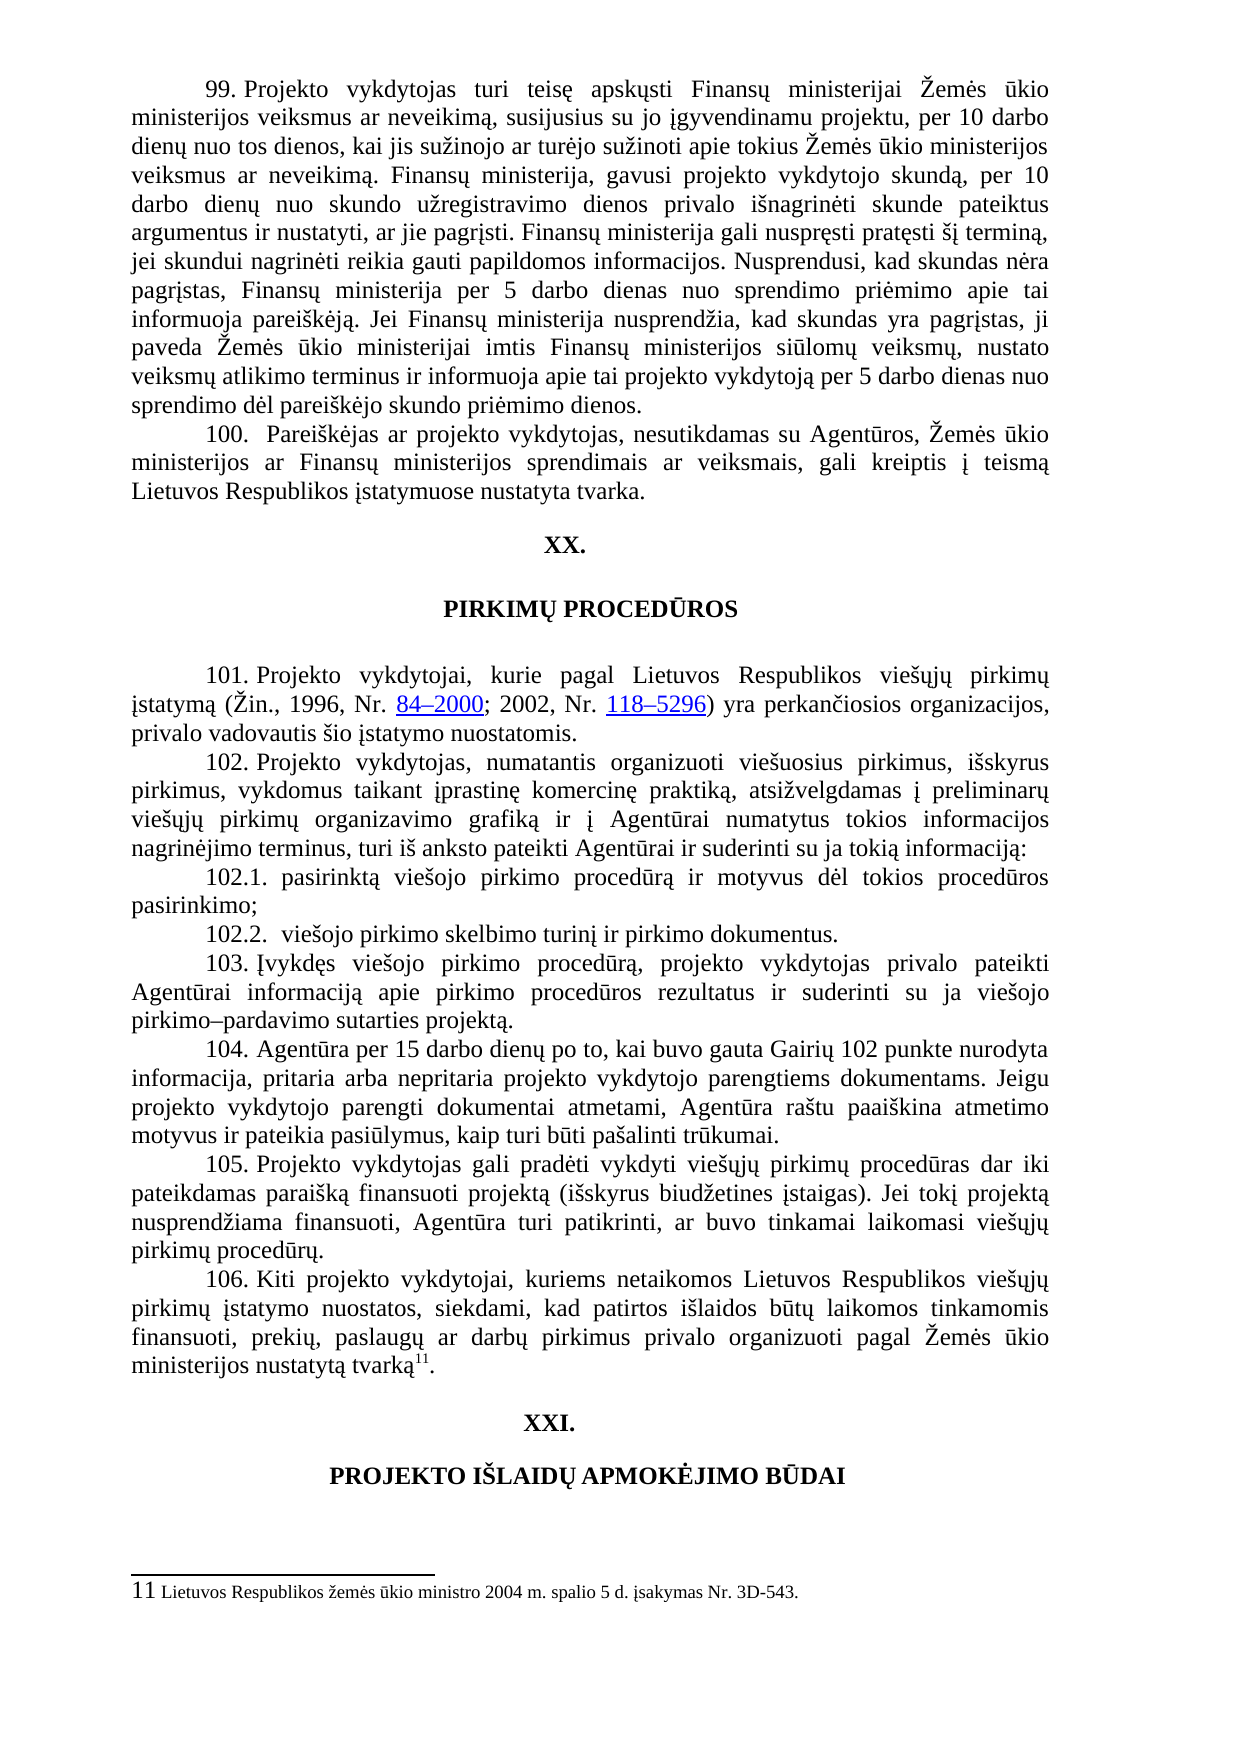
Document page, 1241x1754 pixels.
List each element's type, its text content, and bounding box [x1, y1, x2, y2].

text PIRKIMŲ PROCEDŪROS [131, 597, 1050, 622]
text 105. Projekto vykdytojas gali pradėti vykdyti viešųjų pirkimų procedūras dar iki pateikdamas paraišką finansuoti projektą (išskyrus biudžetines įstaigas). Jei tokį projektą nusprendžiama finansuoti, Agentūra turi patikrinti, ar buvo tinkamai laikomasi viešųjų pirkimų procedūrų. [131, 1149, 1050, 1264]
text 102. Projekto vykdytojas, numatantis organizuoti viešuosius pirkimus, išskyrus pirkimus, vykdomus taikant įprastinę komercinę praktiką, atsižvelgdamas į preliminarų viešųjų pirkimų organizavimo grafiką ir į Agentūrai numatytus tokios informacijos nagrinėjimo terminus, turi iš anksto pateikti Agentūrai ir suderinti su ja tokią informaciją: [131, 747, 1050, 862]
text 101. Projekto vykdytojai, kurie pagal Lietuvos Respublikos viešųjų pirkimų įstatymą (Žin., 1996, Nr. 84–2000; 2002, Nr. 118–5296) yra perkančiosios organizacijos, privalo vadovautis šio įstatymo nuostatomis. [131, 660, 1050, 747]
text 106. Kiti projekto vykdytojai, kuriems netaikomos Lietuvos Respublikos viešųjų pirkimų įstatymo nuostatos, siekdami, kad patirtos išlaidos būtų laikomos tinkamomis finansuoti, prekių, paslaugų ar darbų pirkimus privalo organizuoti pagal Žemės ūkio ministerijos nustatytą tvarką. [131, 1264, 1050, 1379]
text 104. Agentūra per 15 darbo dienų po to, kai buvo gauta Gairių 102 punkte nurodyta informacija, pritaria arba nepritaria projekto vykdytojo parengtiems dokumentams. Jeigu projekto vykdytojo parengti dokumentai atmetami, Agentūra raštu paaiškina atmetimo motyvus ir pateikia pasiūlymus, kaip turi būti pašalinti trūkumai. [131, 1034, 1050, 1149]
text XXI. [131, 1408, 1050, 1437]
text 102.2. viešojo pirkimo skelbimo turinį ir pirkimo dokumentus. [131, 919, 1050, 948]
text Lietuvos Respublikos žemės ūkio ministro 2004 m. spalio 5 d. įsakymas Nr. 3D-543. [131, 1575, 1050, 1604]
text 102.1. pasirinktą viešojo pirkimo procedūrą ir motyvus dėl tokios procedūros pasirinkimo; [131, 862, 1050, 919]
text XX. [131, 534, 1050, 559]
text 99. Projekto vykdytojas turi teisę apskųsti Finansų ministerijai Žemės ūkio ministerijos veiksmus ar neveikimą, susijusius su jo įgyvendinamu projektu, per 10 darbo dienų nuo tos dienos, kai jis sužinojo ar turėjo sužinoti apie tokius Žemės ūkio ministerijos veiksmus ar neveikimą. Finansų ministerija, gavusi projekto vykdytojo skundą, per 10 darbo dienų nuo skundo užregistravimo dienos privalo išnagrinėti skunde pateiktus argumentus ir nustatyti, ar jie pagrįsti. Finansų ministerija gali nuspręsti pratęsti šį terminą, jei skundui nagrinėti reikia gauti papildomos informacijos. Nusprendusi, kad skundas nėra pagrįstas, Finansų ministerija per 5 darbo dienas nuo sprendimo priėmimo apie tai informuoja pareiškėją. Jei Finansų ministerija nusprendžia, kad skundas yra pagrįstas, ji paveda Žemės ūkio ministerijai imtis Finansų ministerijos siūlomų veiksmų, nustato veiksmų atlikimo terminus ir informuoja apie tai projekto vykdytoją per 5 darbo dienas nuo sprendimo dėl pareiškėjo skundo priėmimo dienos. [131, 74, 1050, 419]
text PROJEKTO IŠLAIDŲ APMOKĖJIMO BŪDAI [131, 1461, 1050, 1489]
text 103. Įvykdęs viešojo pirkimo procedūrą, projekto vykdytojas privalo pateikti Agentūrai informaciją apie pirkimo procedūros rezultatus ir suderinti su ja viešojo pirkimo–pardavimo sutarties projektą. [131, 948, 1050, 1034]
text 100. Pareiškėjas ar projekto vykdytojas, nesutikdamas su Agentūros, Žemės ūkio ministerijos ar Finansų ministerijos sprendimais ar veiksmais, gali kreiptis į teismą Lietuvos Respublikos įstatymuose nustatyta tvarka. [131, 419, 1050, 505]
